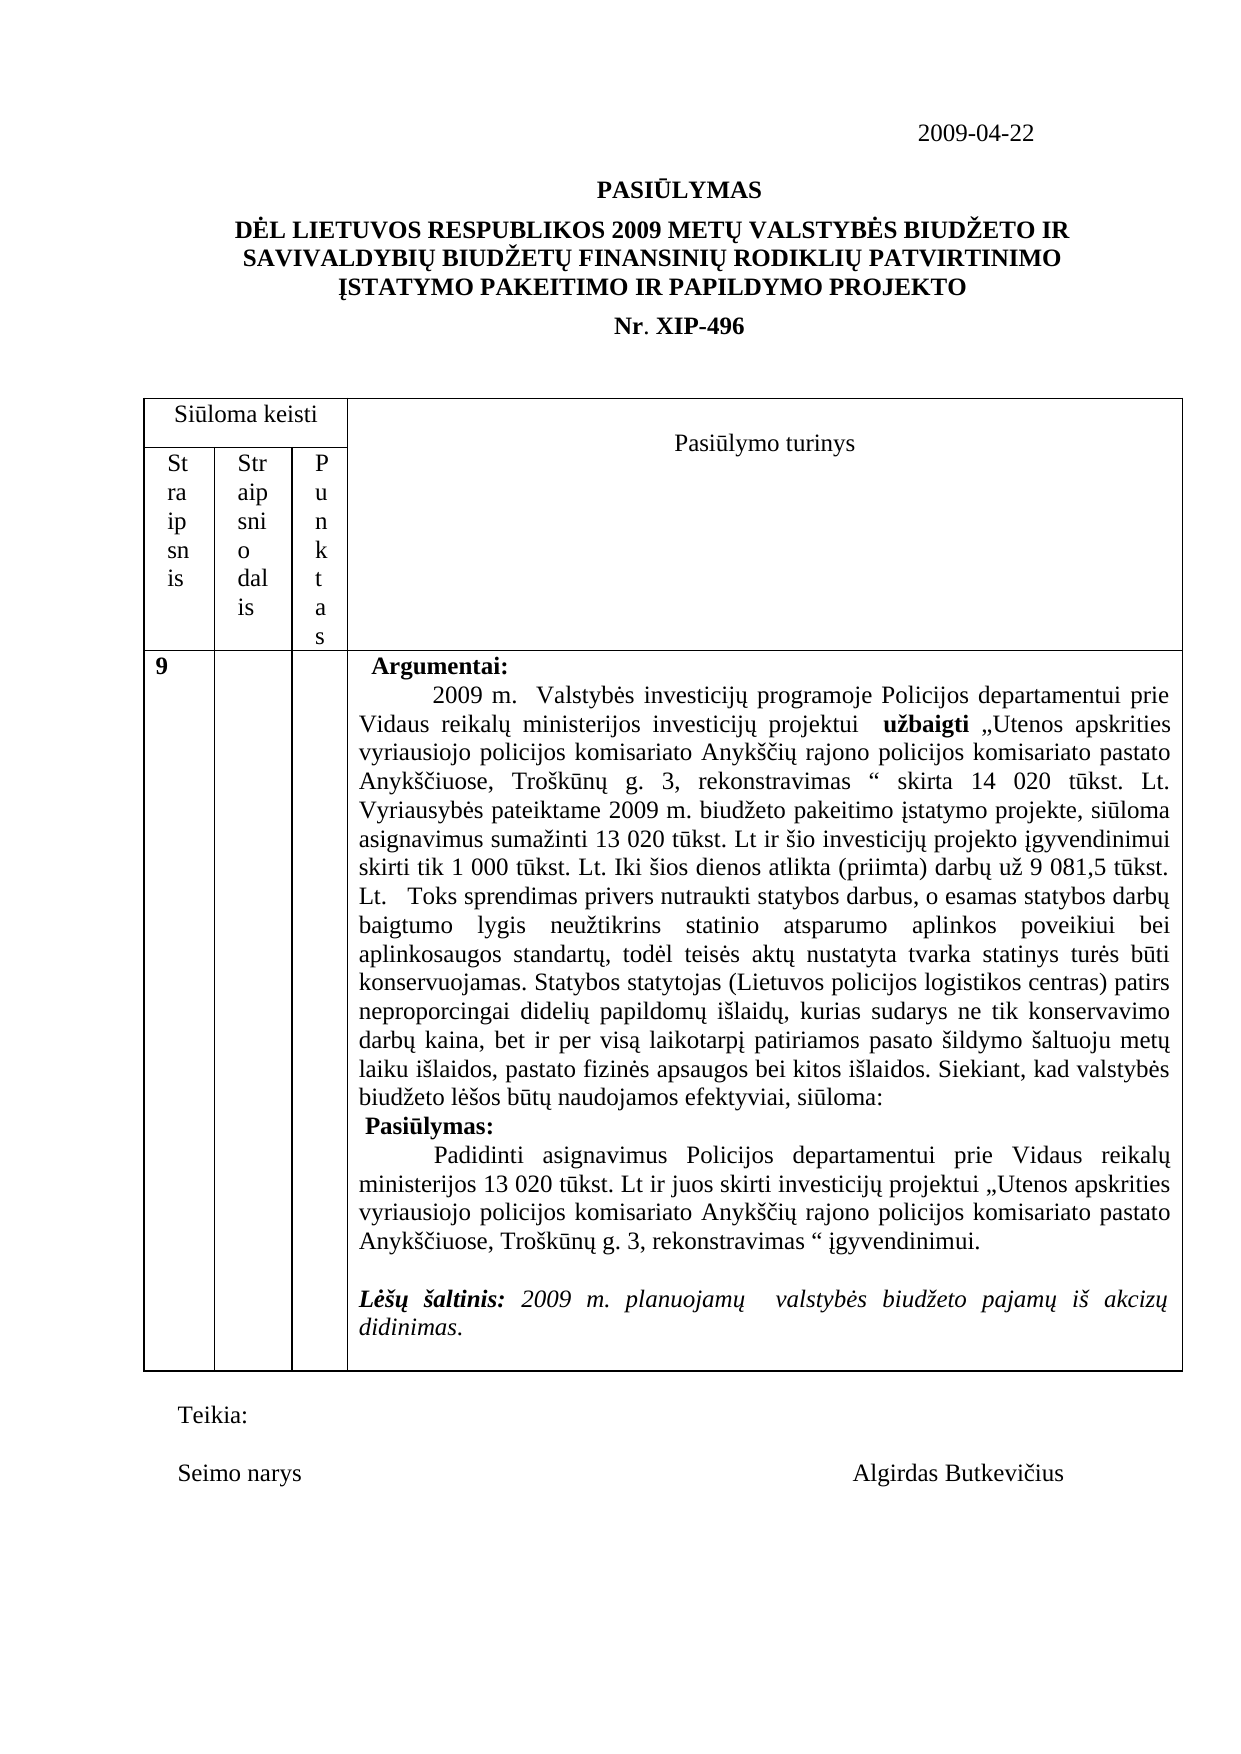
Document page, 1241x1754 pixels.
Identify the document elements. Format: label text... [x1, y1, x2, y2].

table_cell [215, 651, 291, 1370]
table_cell Straipsnio dalis [215, 448, 291, 650]
text Teikia: [177, 1400, 1181, 1429]
table_cell Argumentai: 2009 m. Valstybės investicijų programoje Policijos departamentui prie Vidaus reikalų ministerijos investicijų projektui užbaigti „Utenos apskrities vyriausiojo policijos komisariato Anykščių rajono policijos komisariato pastato Anykščiuose, Troškūnų g. 3, rekonstravimas “ skirta 14 020 tūkst. Lt. Vyriausybės pateiktame 2009 m. biudžeto pakeitimo įstatymo projekte, siūloma asignavimus sumažinti 13 020 tūkst. Lt ir šio investicijų projekto įgyvendinimui skirti tik 1 000 tūkst. Lt. Iki šios dienos atlikta (priimta) darbų už 9 081,5 tūkst. Lt. Toks sprendimas privers nutraukti statybos darbus, o esamas statybos darbų baigtumo lygis neužtikrins statinio atsparumo aplinkos poveikiui bei aplinkosaugos standartų, todėl teisės aktų nustatyta tvarka statinys turės būti konservuojamas. Statybos statytojas (Lietuvos policijos logistikos centras) patirs neproporcingai didelių papildomų išlaidų, kurias sudarys ne tik konservavimo darbų kaina, bet ir per visą laikotarpį patiriamos pasato šildymo šaltuoju metų laiku išlaidos, pastato fizinės apsaugos bei kitos išlaidos. Siekiant, kad valstybės biudžeto lėšos būtų naudojamos efektyviai, siūloma: Pasiūlymas: Padidinti asignavimus Policijos departamentui prie Vidaus reikalų ministerijos 13 020 tūkst. Lt ir juos skirti investicijų projektui „Utenos apskrities vyriausiojo policijos komisariato Anykščių rajono policijos komisariato pastato Anykščiuose, Troškūnų g. 3, rekonstravimas “ įgyvendinimui. Lėšų šaltinis: 2009 m. planuojamų valstybės biudžeto pajamų iš akcizų didinimas. [348, 651, 1182, 1370]
table_cell [293, 651, 347, 1370]
table_cell 9 [145, 651, 214, 1370]
table_cell Straipsnis [145, 448, 214, 650]
subtitle DĖL LIETUVOS RESPUBLIKOS 2009 METŲ VALSTYBĖS BIUDŽETO IR SAVIVALDYBIŲ BIUDŽETŲ FINANSINIŲ RODIKLIŲ PATVIRTINIMO ĮSTATYMO PAKEITIMO IR PAPILDYMO PROJEKTO [177, 215, 1127, 301]
text PASIŪLYMAS [177, 176, 1181, 204]
table_cell Punktas [293, 448, 347, 650]
text Seimo narys Algirdas Butkevičius [177, 1458, 1181, 1487]
table_header Siūloma keisti [145, 399, 347, 447]
table_header Pasiūlymo turinys [348, 399, 1182, 650]
text 2009-04-22 [177, 118, 1181, 147]
subtitle Nr. XIP-496 [177, 311, 1181, 340]
